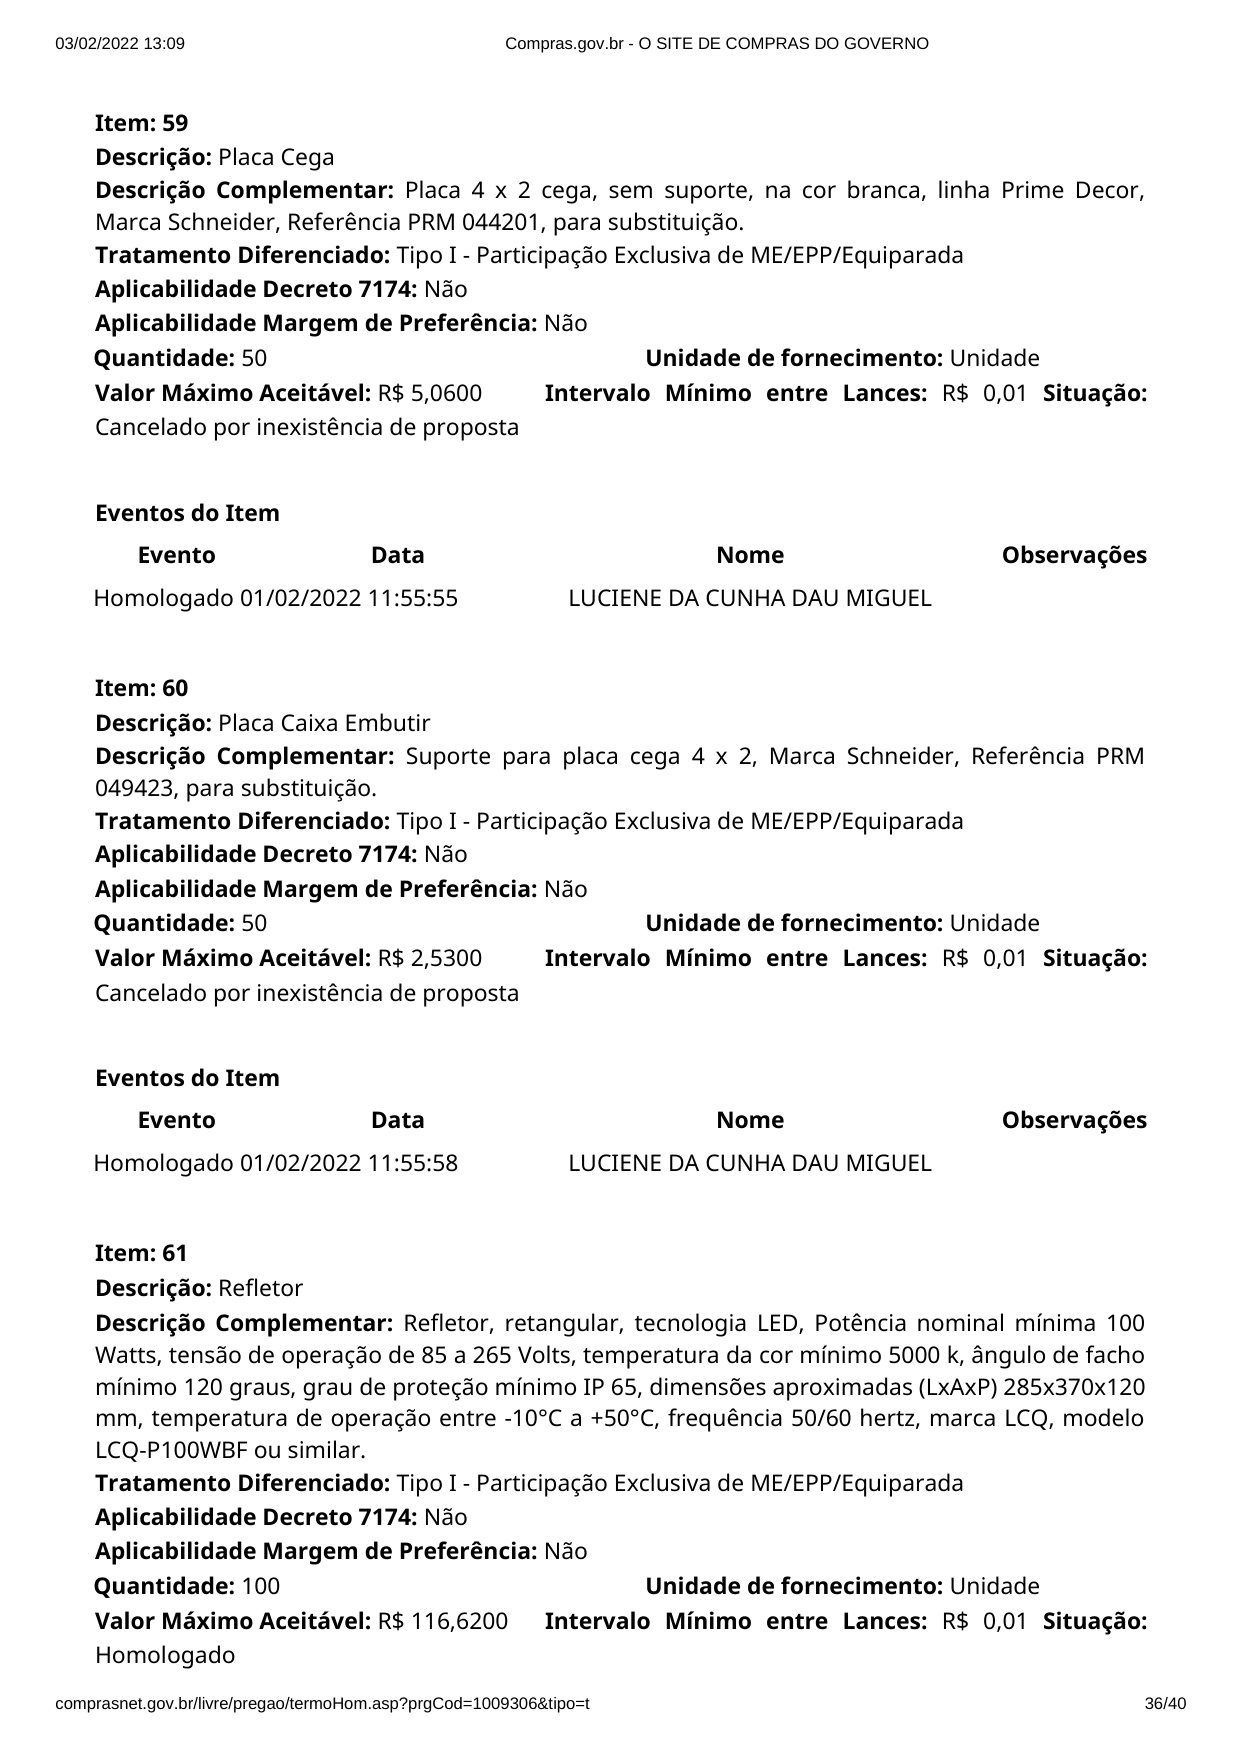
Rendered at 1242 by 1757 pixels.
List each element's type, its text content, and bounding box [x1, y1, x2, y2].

text Descrição Complementar: Suporte para placa cega 4 x 2, Marca Schneider, Referência PRM 049423, para substituição. [95, 740, 1146, 803]
text Descrição: Placa Caixa Embutir [95, 707, 1146, 738]
text Tratamento Diferenciado: Tipo I - Participação Exclusiva de ME/EPP/Equiparada [95, 1467, 1146, 1498]
text Aplicabilidade Decreto 7174: Não [95, 1500, 1147, 1532]
text Evento Data Nome Observações [93, 1104, 1147, 1136]
text Item: 61 [95, 1237, 1147, 1268]
text Valor Máximo Aceitável: R$ 5,0600 Intervalo Mínimo entre Lances: R$ 0,01 Situação: Cancelado por inexistência de proposta [95, 377, 1147, 442]
text Aplicabilidade Margem de Preferência: Não [95, 873, 1147, 904]
text Homologado 01/02/2022 11:55:58 LUCIENE DA CUNHA DAU MIGUEL [93, 1147, 1147, 1178]
text Descrição Complementar: Refletor, retangular, tecnologia LED, Potência nominal mínima 100 Watts, tensão de operação de 85 a 265 Volts, temperatura da cor mínimo 5000 k, ângulo de facho mínimo 120 graus, grau de proteção mínimo IP 65, dimensões aproximadas (LxAxP) 285x370x120 mm, temperatura de operação entre -10°C a +50°C, frequência 50/60 hertz, marca LCQ, modelo LCQ-P100WBF ou similar. [95, 1307, 1146, 1465]
text Aplicabilidade Decreto 7174: Não [95, 272, 1147, 304]
text Tratamento Diferenciado: Tipo I - Participação Exclusiva de ME/EPP/Equiparada [95, 239, 1146, 271]
text Tratamento Diferenciado: Tipo I - Participação Exclusiva de ME/EPP/Equiparada [95, 805, 1146, 836]
text Descrição: Refletor [95, 1272, 1147, 1303]
text Eventos do Item [95, 497, 1147, 528]
text Homologado 01/02/2022 11:55:55 LUCIENE DA CUNHA DAU MIGUEL [93, 582, 1147, 613]
text Evento Data Nome Observações [93, 539, 1147, 570]
text Valor Máximo Aceitável: R$ 116,6200 Intervalo Mínimo entre Lances: R$ 0,01 Situação: Homologado [95, 1605, 1147, 1670]
text Eventos do Item [95, 1062, 1147, 1093]
text Quantidade: 100 Unidade de fornecimento: Unidade [93, 1570, 1147, 1601]
text Aplicabilidade Margem de Preferência: Não [95, 1535, 1147, 1566]
text Quantidade: 50 Unidade de fornecimento: Unidade [93, 342, 1147, 373]
text Quantidade: 50 Unidade de fornecimento: Unidade [93, 907, 1147, 939]
text Aplicabilidade Margem de Preferência: Não [95, 307, 1147, 338]
text Descrição Complementar: Placa 4 x 2 cega, sem suporte, na cor branca, linha Prime Decor, Marca Schneider, Referência PRM 044201, para substituição. [95, 174, 1146, 237]
text Aplicabilidade Decreto 7174: Não [95, 838, 1147, 869]
text Item: 59 [95, 106, 1147, 138]
text Valor Máximo Aceitável: R$ 2,5300 Intervalo Mínimo entre Lances: R$ 0,01 Situação: Cancelado por inexistência de proposta [95, 942, 1147, 1008]
text Item: 60 [95, 672, 1147, 703]
text Descrição: Placa Cega [95, 141, 1146, 172]
